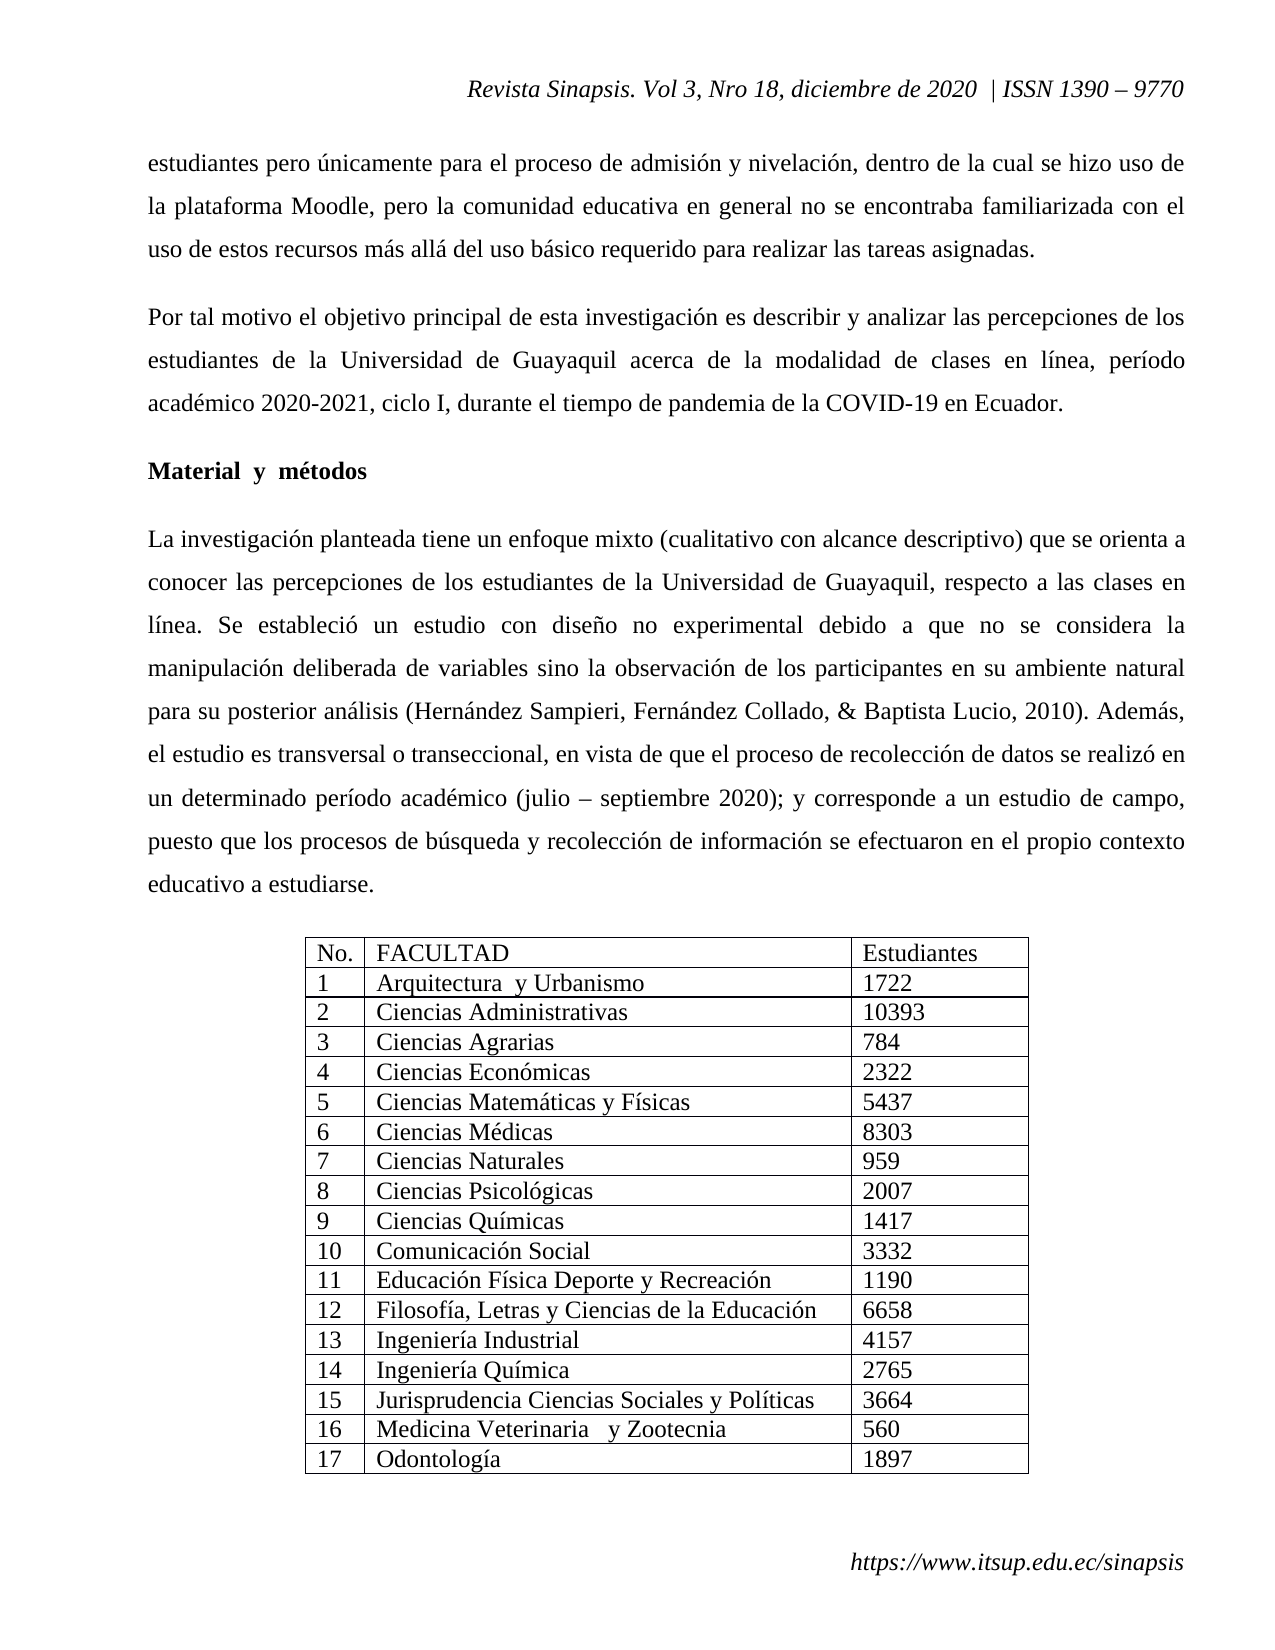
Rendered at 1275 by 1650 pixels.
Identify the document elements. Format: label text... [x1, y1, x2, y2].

table_cell 8303 [852, 1117, 1028, 1145]
subtitle Material y métodos [148, 456, 1186, 485]
table_cell 2322 [852, 1057, 1028, 1086]
table_cell 1190 [852, 1266, 1028, 1294]
table_cell 11 [306, 1266, 364, 1294]
table_cell Ciencias Agrarias [365, 1027, 851, 1056]
table_cell Ingeniería Industrial [365, 1325, 851, 1354]
table_header FACULTAD [365, 938, 851, 967]
table_cell Ciencias Administrativas [365, 998, 851, 1026]
table_cell Filosofía, Letras y Ciencias de la Educación [365, 1295, 851, 1324]
table_cell 6658 [852, 1295, 1028, 1324]
table_cell 10393 [852, 998, 1028, 1026]
table_cell 5437 [852, 1087, 1028, 1116]
table_cell Odontología [365, 1444, 851, 1473]
table_header Estudiantes [852, 938, 1028, 967]
table_cell 1 [306, 968, 364, 996]
table_cell 3332 [852, 1236, 1028, 1264]
table_cell 15 [306, 1385, 364, 1413]
table_cell 560 [852, 1415, 1028, 1443]
table_header No. [306, 938, 364, 967]
table_cell Ciencias Económicas [365, 1057, 851, 1086]
table_cell 1722 [852, 968, 1028, 996]
table_cell 3 [306, 1027, 364, 1056]
table_cell 4157 [852, 1325, 1028, 1354]
table_cell 13 [306, 1325, 364, 1354]
table_cell 17 [306, 1444, 364, 1473]
table_cell 784 [852, 1027, 1028, 1056]
table_cell Jurisprudencia Ciencias Sociales y Políticas [365, 1385, 851, 1413]
table_cell 8 [306, 1176, 364, 1205]
table_cell 14 [306, 1355, 364, 1384]
table_cell 959 [852, 1146, 1028, 1175]
table_cell Ciencias Matemáticas y Físicas [365, 1087, 851, 1116]
table_cell 6 [306, 1117, 364, 1145]
table_cell 12 [306, 1295, 364, 1324]
table_cell 1897 [852, 1444, 1028, 1473]
table_cell 9 [306, 1206, 364, 1235]
table_cell Ciencias Médicas [365, 1117, 851, 1145]
text estudiantes pero únicamente para el proceso de admisión y nivelación, dentro de la cual se hizo uso de la plataforma Moodle, pero la comunidad educativa en general no se encontraba familiarizada con el uso de estos recursos más allá del uso básico requerido para realizar las tareas asignadas. [148, 148, 1186, 263]
table_cell Ingeniería Química [365, 1355, 851, 1384]
table_cell Educación Física Deporte y Recreación [365, 1266, 851, 1294]
text La investigación planteada tiene un enfoque mixto (cualitativo con alcance descriptivo) que se orienta a conocer las percepciones de los estudiantes de la Universidad de Guayaquil, respecto a las clases en línea. Se estableció un estudio con diseño no experimental debido a que no se considera la manipulación deliberada de variables sino la observación de los participantes en su ambiente natural para su posterior análisis (Hernández Sampieri, Fernández Collado, & Baptista Lucio, 2010). Además, el estudio es transversal o transeccional, en vista de que el proceso de recolección de datos se realizó en un determinado período académico (julio – septiembre 2020); y corresponde a un estudio de campo, puesto que los procesos de búsqueda y recolección de información se efectuaron en el propio contexto educativo a estudiarse. [148, 524, 1186, 898]
table_cell 10 [306, 1236, 364, 1264]
table_cell 1417 [852, 1206, 1028, 1235]
table_cell Comunicación Social [365, 1236, 851, 1264]
table_cell 16 [306, 1415, 364, 1443]
table_cell 4 [306, 1057, 364, 1086]
table_cell 7 [306, 1146, 364, 1175]
text Por tal motivo el objetivo principal de esta investigación es describir y analizar las percepciones de los estudiantes de la Universidad de Guayaquil acerca de la modalidad de clases en línea, período académico 2020-2021, ciclo I, durante el tiempo de pandemia de la COVID-19 en Ecuador. [148, 302, 1186, 417]
table_cell Ciencias Psicológicas [365, 1176, 851, 1205]
table_cell 3664 [852, 1385, 1028, 1413]
table_cell Medicina Veterinaria y Zootecnia [365, 1415, 851, 1443]
table_cell 2765 [852, 1355, 1028, 1384]
table_cell 2007 [852, 1176, 1028, 1205]
table_cell 2 [306, 998, 364, 1026]
table_cell Ciencias Naturales [365, 1146, 851, 1175]
table_cell Arquitectura y Urbanismo [365, 968, 851, 996]
table_cell 5 [306, 1087, 364, 1116]
table_cell Ciencias Químicas [365, 1206, 851, 1235]
